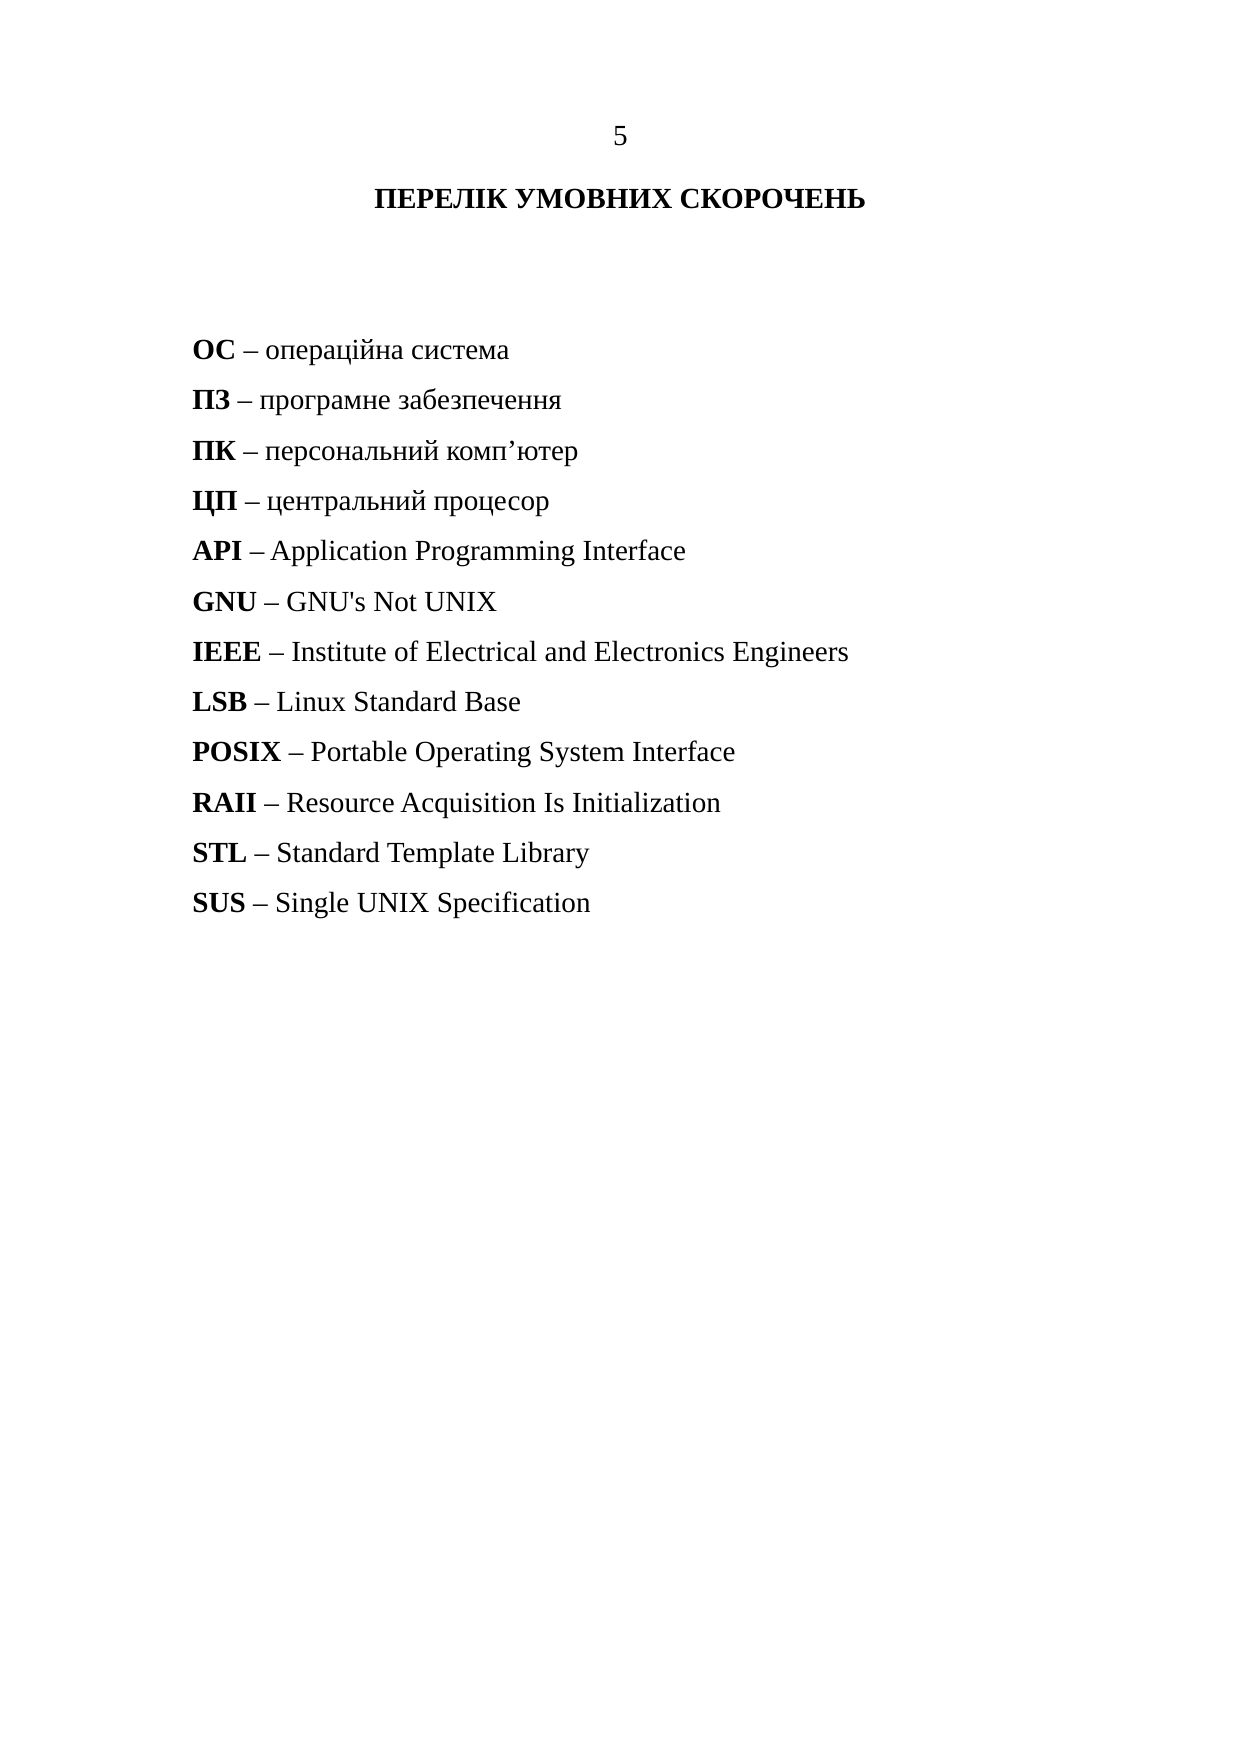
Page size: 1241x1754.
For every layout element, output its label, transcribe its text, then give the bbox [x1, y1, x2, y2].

text ЦП – центральний процесор [118, 483, 1122, 517]
subtitle ПЕРЕЛІК УМОВНИХ СКОРОЧЕНЬ [118, 181, 1122, 215]
text POSIX – Portable Operating System Interface [118, 734, 1122, 768]
text ПК – персональний комп’ютер [118, 433, 1122, 466]
text RAII – Resource Acquisition Is Initialization [118, 785, 1122, 818]
text LSB – Linux Standard Base [118, 684, 1122, 718]
text STL – Standard Template Library [118, 835, 1122, 869]
text IEEE – Institute of Electrical and Electronics Engineers [118, 634, 1122, 667]
text ПЗ – програмне забезпечення [118, 382, 1122, 416]
text GNU – GNU's Not UNIX [118, 584, 1122, 617]
text API – Application Programming Interface [118, 533, 1122, 567]
text SUS – Single UNIX Specification [118, 886, 1122, 919]
text ОС – операційна система [118, 332, 1122, 366]
